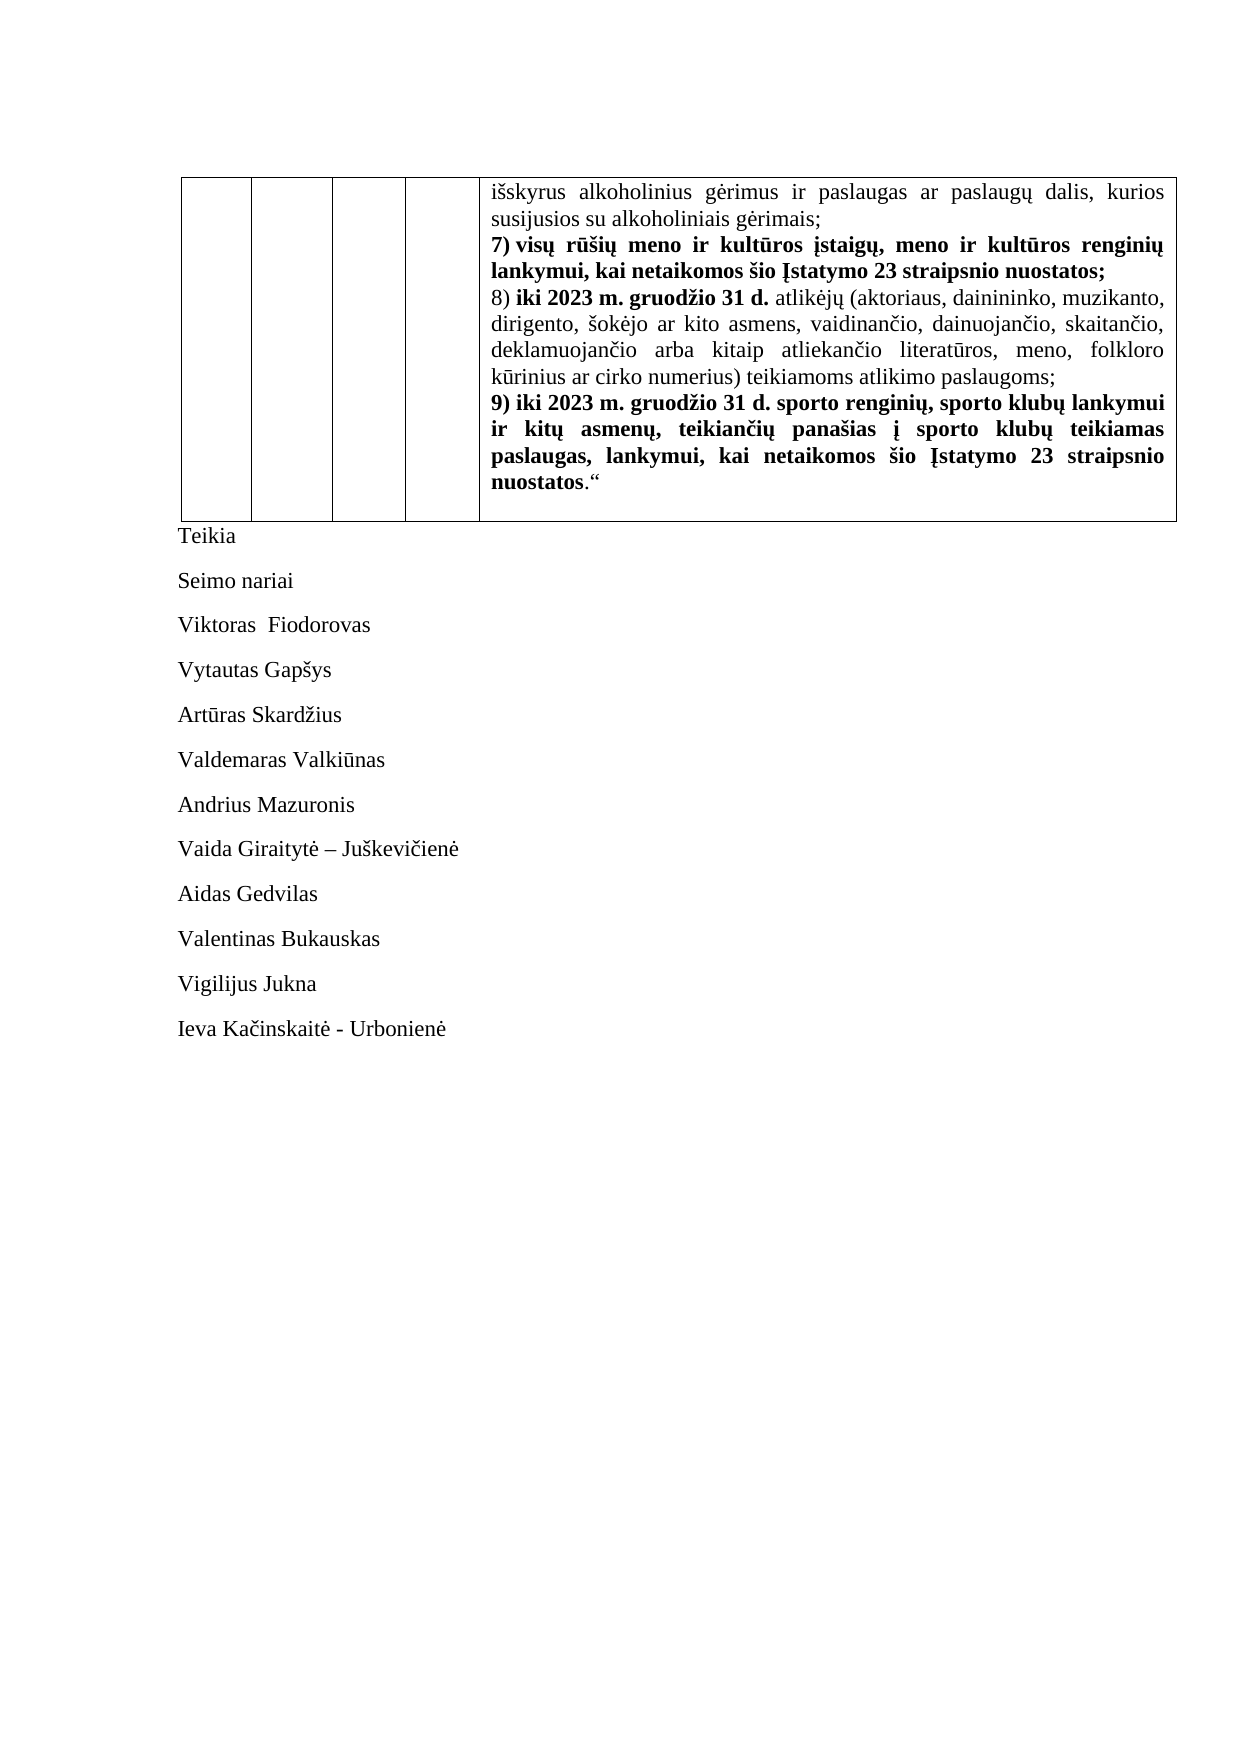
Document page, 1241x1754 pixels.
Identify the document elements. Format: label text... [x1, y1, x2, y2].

text Vaida Giraitytė – Juškevičienė [177, 835, 1181, 862]
text Valdemaras Valkiūnas [177, 746, 1181, 772]
text Viktoras Fiodorovas [177, 611, 1181, 638]
table_cell [406, 178, 479, 521]
text Teikia [177, 522, 1181, 548]
table_cell [182, 178, 251, 521]
table_cell [252, 178, 332, 521]
text Vigilijus Jukna [177, 970, 1181, 996]
text Ieva Kačinskaitė - Urbonienė [177, 1014, 1181, 1041]
text Andrius Mazuronis [177, 791, 1181, 817]
text Valentinas Bukauskas [177, 925, 1181, 951]
text Aidas Gedvilas [177, 880, 1181, 907]
text Artūras Skardžius [177, 701, 1181, 727]
table_cell [333, 178, 405, 521]
text Vytautas Gapšys [177, 656, 1181, 683]
text Seimo nariai [177, 567, 1181, 593]
